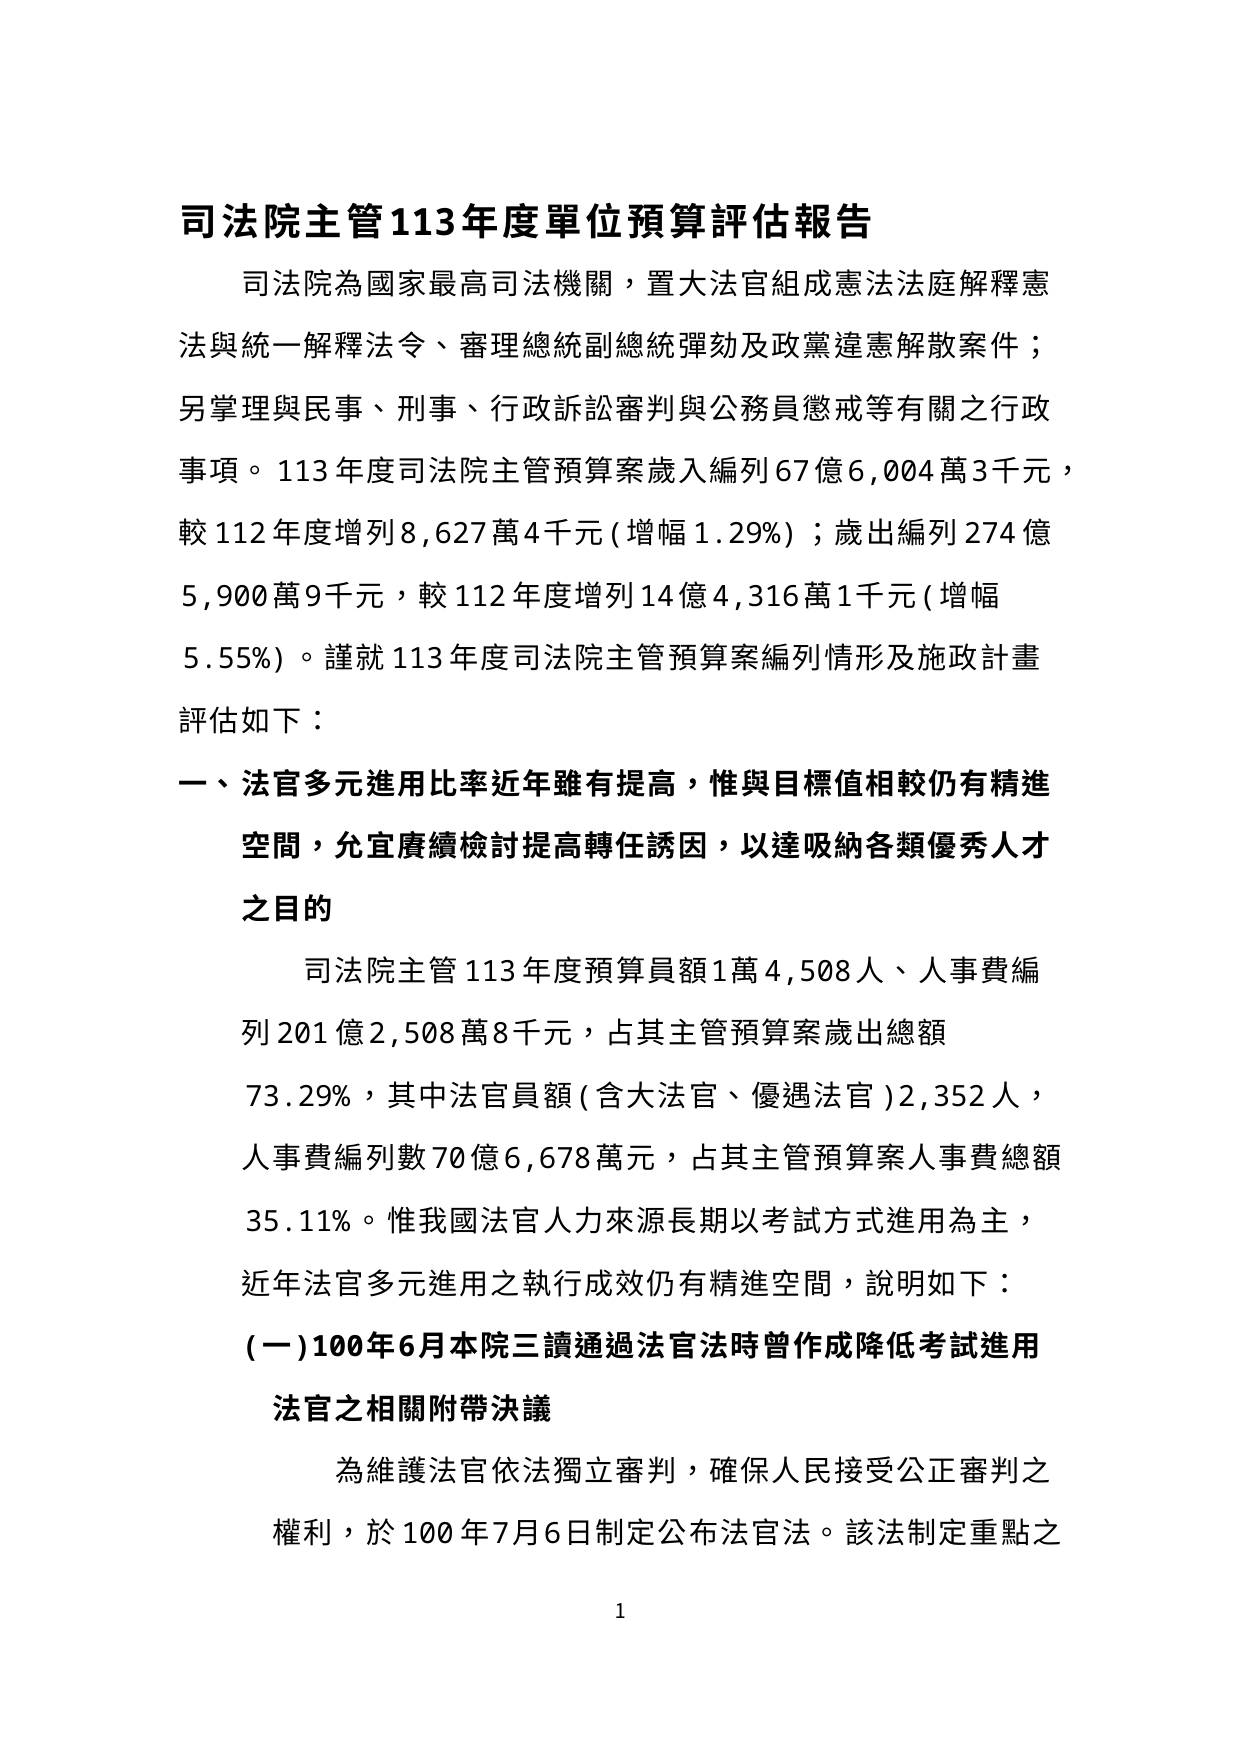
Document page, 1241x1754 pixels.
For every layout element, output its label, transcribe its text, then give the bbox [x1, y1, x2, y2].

text 司法院主管113年度預算員額1萬4,508人、人事費編列201億2,508萬8千元，占其主管預算案歲出總額73.29%，其中法官員額(含大法官、優遇法官)2,352人，人事費編列數70億6,678萬元，占其主管預算案人事費總額35.11%。惟我國法官人力來源長期以考試方式進用為主，近年法官多元進用之執行成效仍有精進空間，說明如下： [236, 927, 1063, 1302]
text (一)100年6月本院三讀通過法官法時曾作成降低考試進用法官之相關附帶決議 [237, 1302, 1063, 1427]
text 司法院為國家最高司法機關，置大法官組成憲法法庭解釋憲法與統一解釋法令、審理總統副總統彈劾及政黨違憲解散案件；另掌理與民事、刑事、行政訴訟審判與公務員懲戒等有關之行政事項。113年度司法院主管預算案歲入編列67億6,004萬3千元，較112年度增列8,627萬4千元(增幅1.29%)；歲出編列274億5,900萬9千元，較112年度增列14億4,316萬1千元(增幅5.55%)。謹就113年度司法院主管預算案編列情形及施政計畫評估如下： [177, 240, 1063, 740]
text 一、法官多元進用比率近年雖有提高，惟與目標值相較仍有精進空間，允宜賡續檢討提高轉任誘因，以達吸納各類優秀人才之目的 [177, 740, 1063, 927]
text 司法院主管113年度單位預算評估報告 [177, 177, 1063, 240]
text 為維護法官依法獨立審判，確保人民接受公正審判之權利，於100年7月6日制定公布法官法。該法制定重點之一，係規範法官多元進用適用對象、資格條件及遴選程序等，俾使符合一定條件之人員得申請轉任法官，曾任法官因故辭職者亦得申請再任，以吸納各類優秀人才投入法官職務。又為提升裁判品質，增進人民對司法之信任，本院於100年6月14日三讀通過法官法時，作成附帶決議略以：「自法官法施行屆滿十年起，依第5條第1項第1款考試進用法官占當年度需用法官總人數之比例，應降至百分之二十以下。」 [266, 1427, 1063, 1552]
